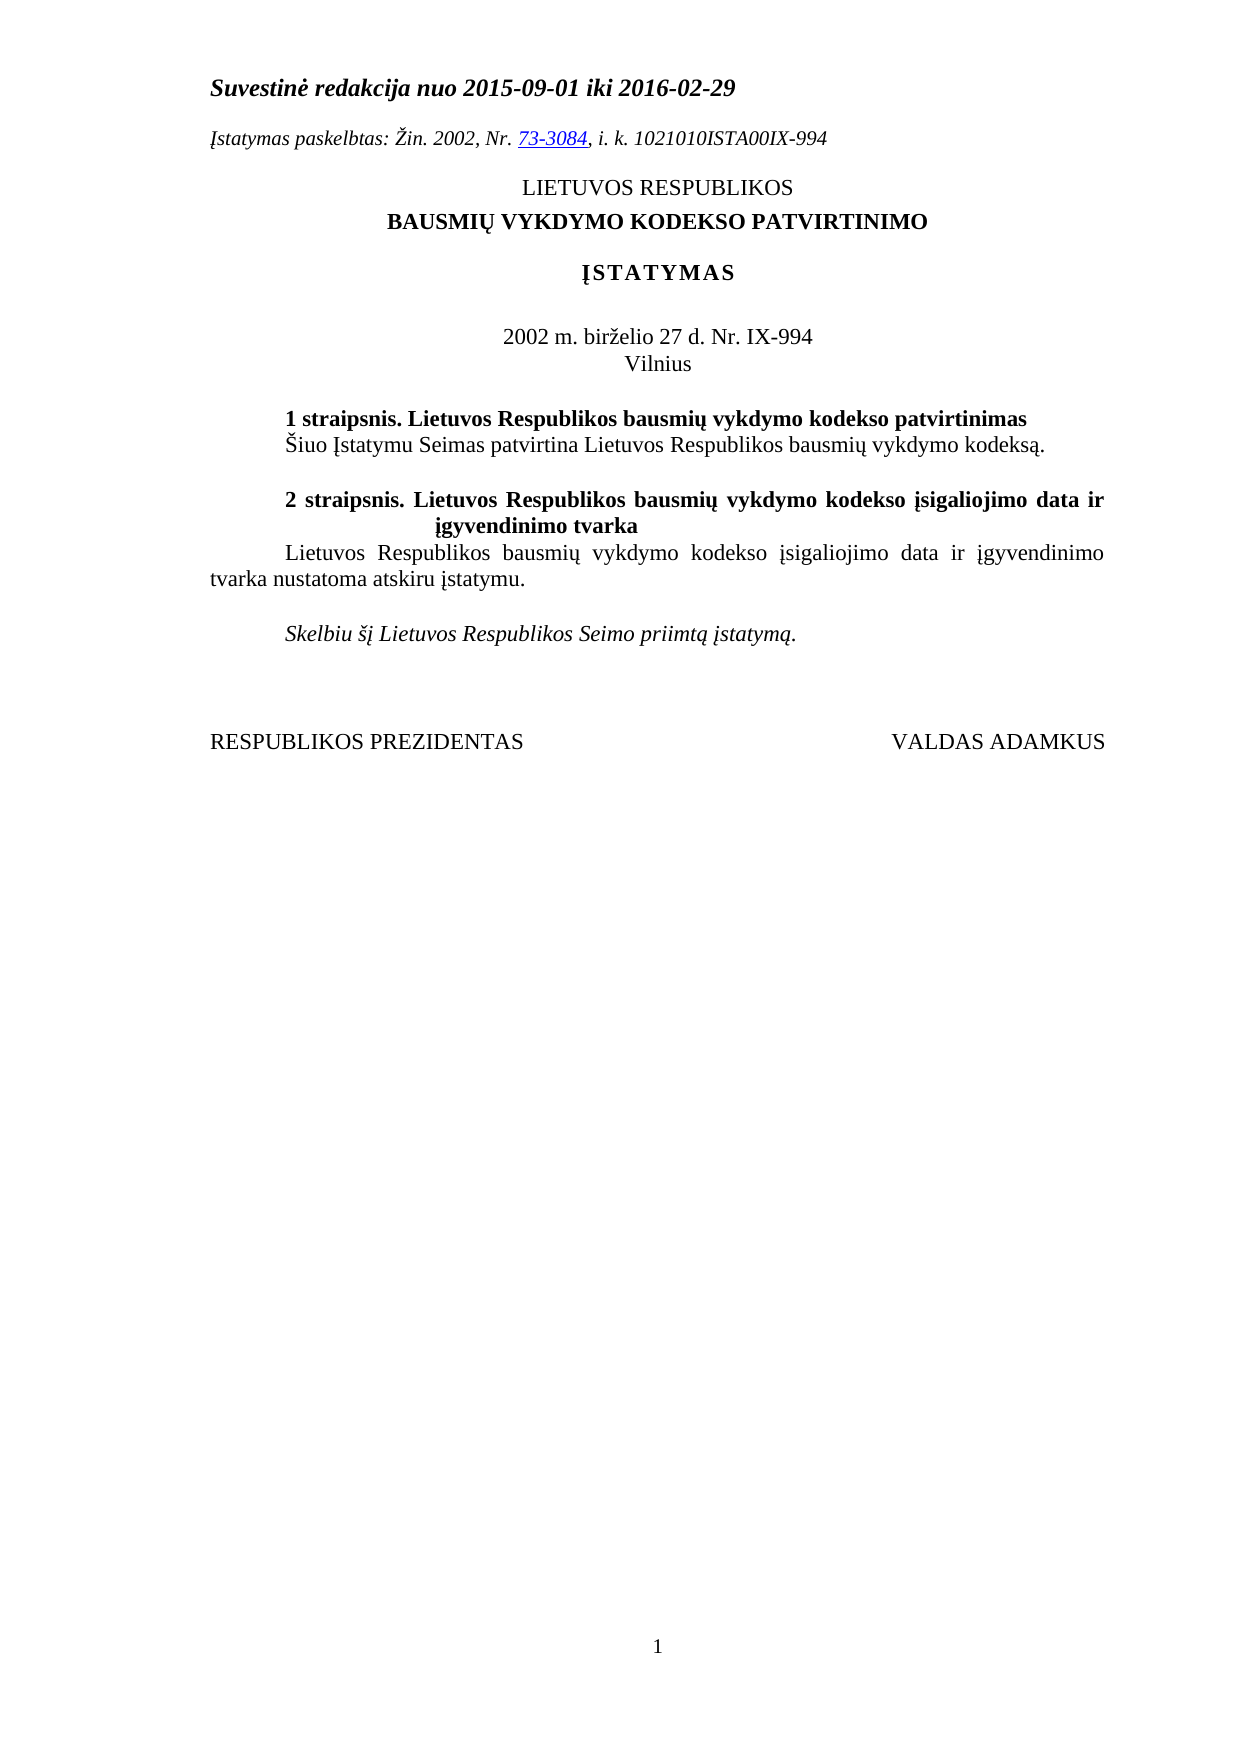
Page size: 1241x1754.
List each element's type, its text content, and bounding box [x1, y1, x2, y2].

text Įstatymas paskelbtas: Žin. 2002, Nr. 73-3084, i. k. 1021010ISTA00IX-994 [210, 126, 1106, 150]
text RESPUBLIKOS PREZIDENTAS VALDAS ADAMKUS [210, 728, 1106, 754]
text ĮSTATYMAS [210, 258, 1106, 285]
text Šiuo Įstatymu Seimas patvirtina Lietuvos Respublikos bausmių vykdymo kodeksą. [210, 431, 1106, 457]
text 2 straipsnis. Lietuvos Respublikos bausmių vykdymo kodekso įsigaliojimo data ir įgyvendinimo tvarka [285, 486, 1106, 539]
text Suvestinė redakcija nuo 2015-09-01 iki 2016-02-29 [210, 73, 1106, 102]
text Lietuvos Respublikos bausmių vykdymo kodekso įsigaliojimo data ir įgyvendinimo tvarka nustatoma atskiru įstatymu. [210, 539, 1106, 592]
text Skelbiu šį Lietuvos Respublikos Seimo priimtą įstatymą. [210, 620, 1106, 647]
text 1 straipsnis. Lietuvos Respublikos bausmių vykdymo kodekso patvirtinimas [210, 405, 1106, 431]
text BAUSMIŲ VYKDYMO KODEKSO PATVIRTINIMO [210, 208, 1106, 234]
text 2002 m. birželio 27 d. Nr. IX-994 Vilnius [210, 323, 1106, 376]
text LIETUVOS RESPUBLIKOS [210, 174, 1106, 201]
